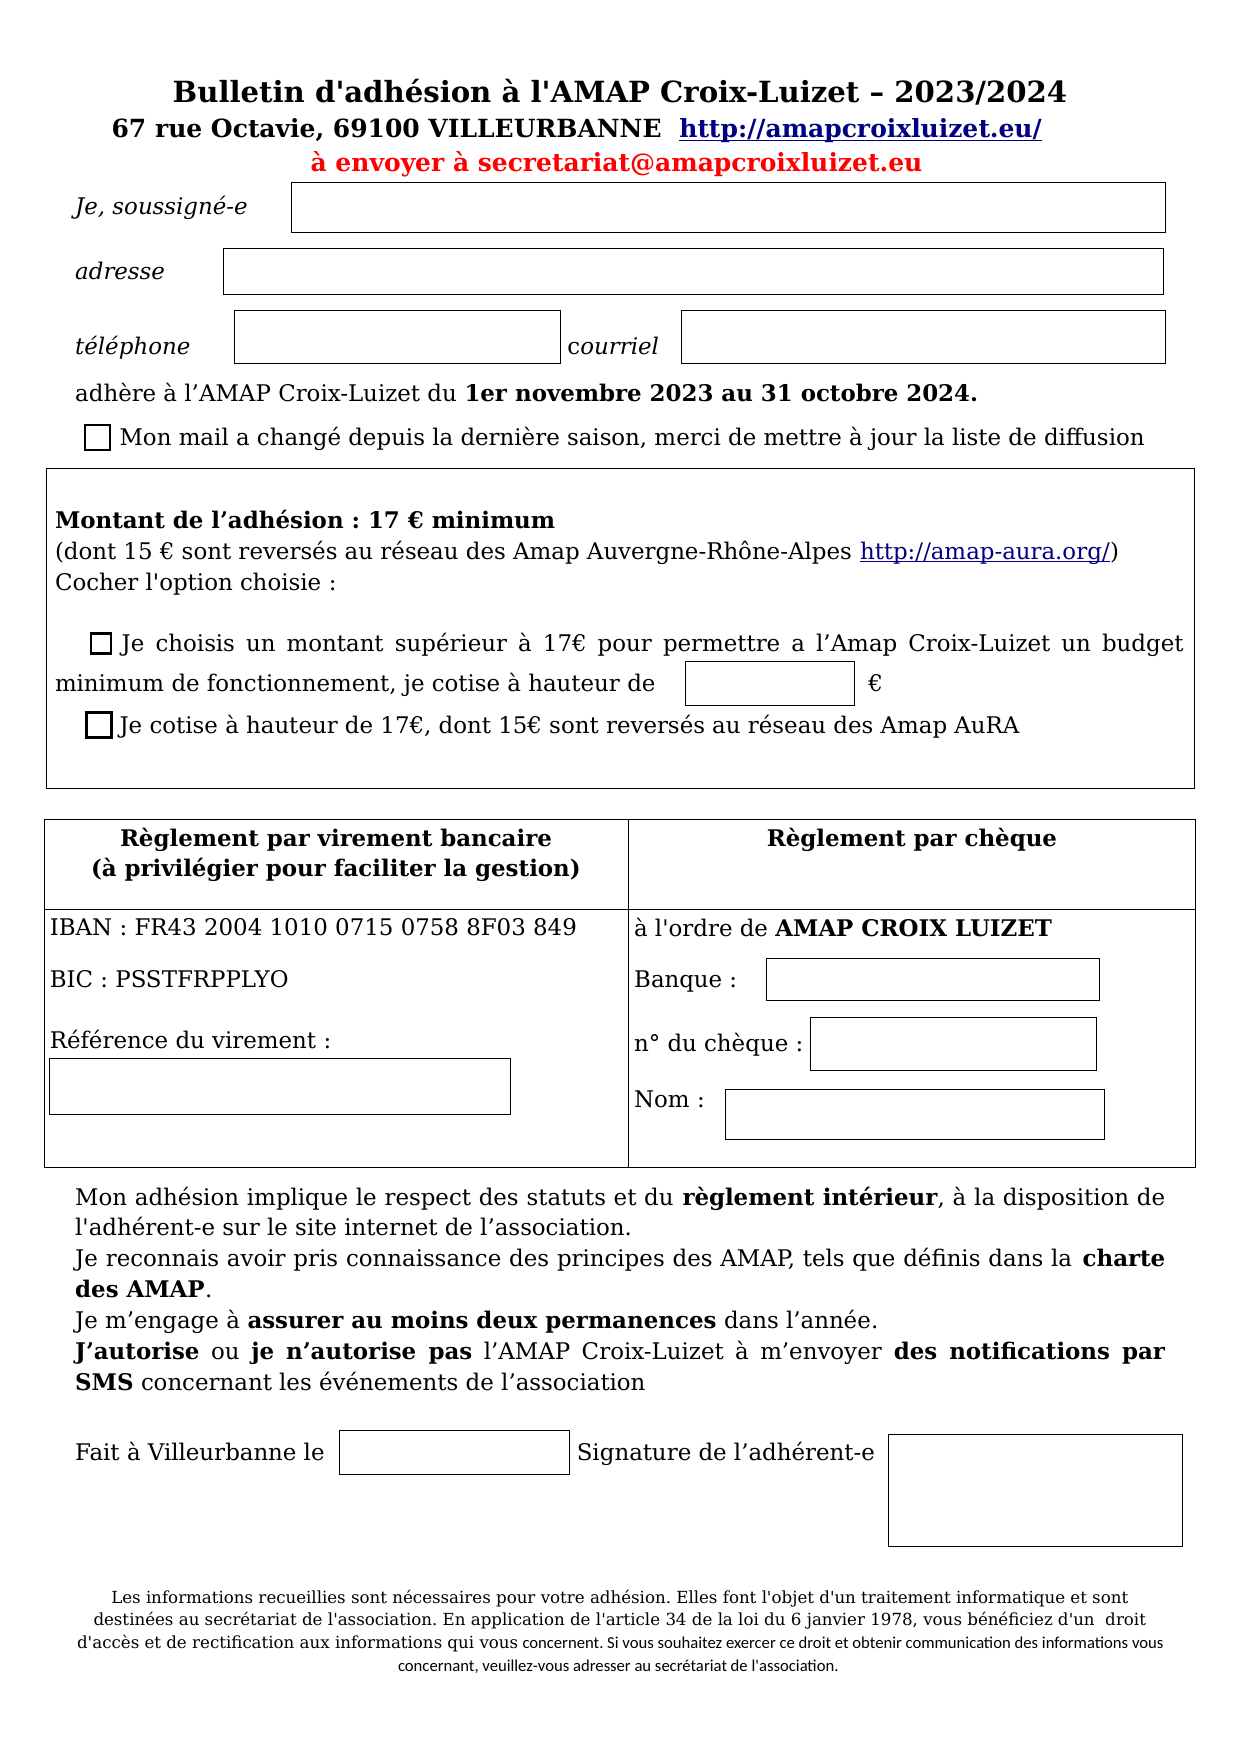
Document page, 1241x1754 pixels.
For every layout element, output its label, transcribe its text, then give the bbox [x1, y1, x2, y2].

text Bulletin d'adhésion à l'AMAP Croix-Luizet – 2023/2024 [75, 75, 1165, 109]
text Signature de l’adhérent-e [570, 1431, 1165, 1474]
text Je cotise à hauteur de 17€, dont 15€ sont reversés au réseau des Amap AuRA [112, 709, 1186, 741]
text 67 rue Octavie, 69100 VILLEURBANNE http://amapcroixluizet.eu/ à envoyer à secretariat@amapcroixluizet.eu [75, 114, 1165, 177]
text Mon adhésion implique le respect des statuts et du règlement intérieur, à la disposition de l'adhérent-e sur le site internet de l’association. [75, 1184, 1165, 1241]
text (dont 15 € sont reversés au réseau des Amap Auvergne-Rhône-Alpes http://amap-aura.org/) [55, 538, 1186, 565]
table_cell IBAN : FR43 2004 1010 0715 0758 8F03 849 BIC : PSSTFRPPLYO Référence du virement : [45, 910, 628, 1167]
text Montant de l’adhésion : 17 € minimum [55, 507, 1186, 534]
text Je, soussigné-e [75, 182, 291, 232]
text téléphone [75, 310, 234, 363]
text Je reconnais avoir pris connaissance des principes des AMAP, tels que définis dans la charte des AMAP. [75, 1245, 1165, 1303]
text Je choisis un montant supérieur à 17€ pour permettre a l’Amap Croix-Luizet un budget minimum de fonctionnement, je cotise à hauteur de € [55, 630, 1186, 706]
text Cocher l'option choisie : [55, 569, 1186, 595]
table_header Règlement par chèque [629, 820, 1195, 909]
text Mon mail a changé depuis la dernière saison, merci de mettre à jour la liste de diffusion [112, 423, 1165, 452]
text courriel [561, 310, 681, 363]
text Les informations recueillies sont nécessaires pour votre adhésion. Elles font l'objet d'un traitement informatique et sont destinées au secrétariat de l'association. En application de l'article 34 de la loi du 6 janvier 1978, vous bénéficiez d'un droit d'accès et de rectification aux informations qui vous concernent. Si vous souhaitez exercer ce droit et obtenir communication des informations vous concernant, veuillez-vous adresser au secrétariat de l'association. [75, 1588, 1165, 1676]
text Je m’engage à assurer au moins deux permanences dans l’année. [75, 1307, 1165, 1334]
text adresse [75, 248, 223, 294]
text Fait à Villeurbanne le [75, 1431, 339, 1474]
table_header Règlement par virement bancaire (à privilégier pour faciliter la gestion) [45, 820, 628, 909]
text adhère à l’AMAP Croix-Luizet du 1er novembre 2023 au 31 octobre 2024. [75, 380, 1165, 407]
table_cell à l'ordre de AMAP CROIX LUIZET Banque : n° du chèque : Nom : [629, 910, 1195, 1167]
text J’autorise ou je n’autorise pas l’AMAP Croix-Luizet à m’envoyer des notifications par SMS concernant les événements de l’association [75, 1338, 1165, 1396]
